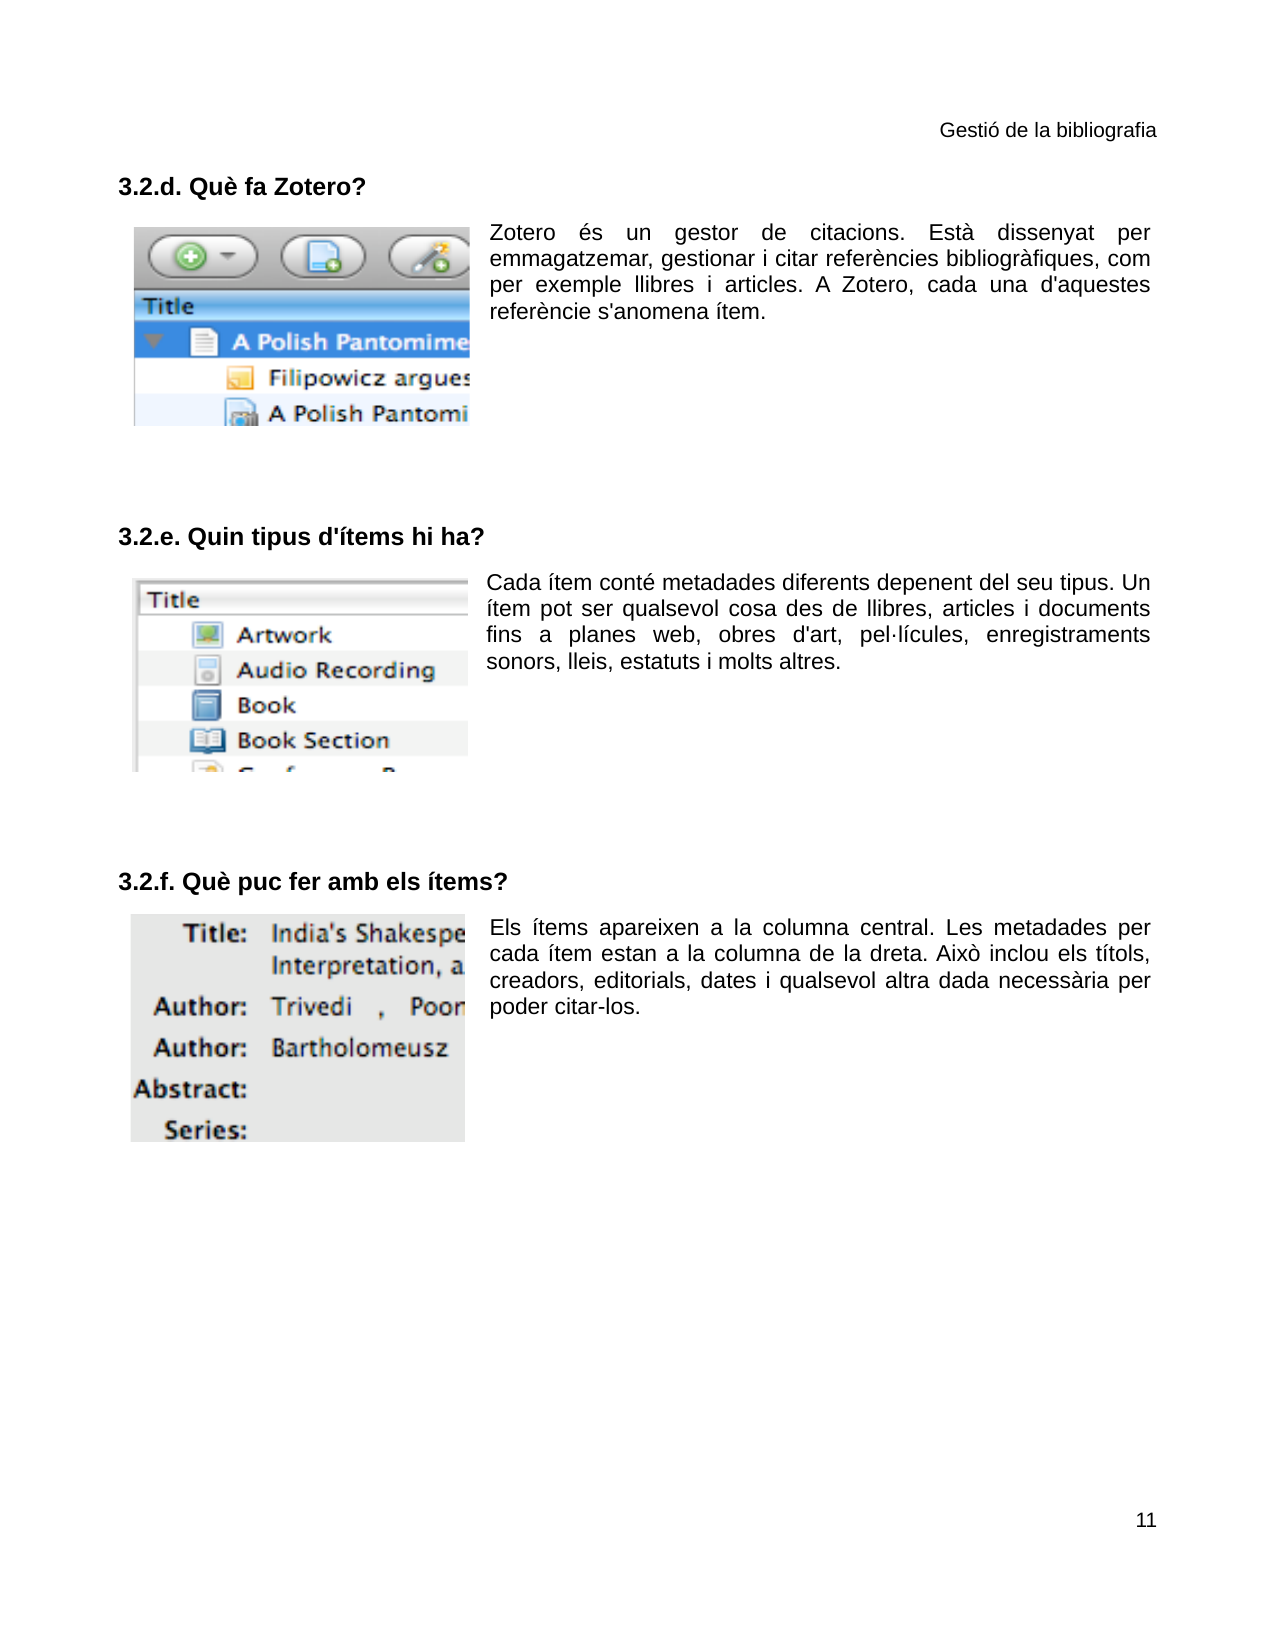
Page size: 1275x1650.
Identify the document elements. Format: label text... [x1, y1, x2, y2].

table_header Cada ítem conté metadades diferents depenent del seu tipus. Un ítem pot ser qualsevol cosa des de llibres, articles i documents fins a planes web, obres d'art, pel·lícules, enregistraments sonors, lleis, estatuts i molts altres. [481, 563, 1157, 803]
subtitle 3.2.e. Quin tipus d'ítems hi ha? [118, 522, 1157, 550]
picture [130, 914, 465, 1142]
table_header [118, 563, 481, 803]
picture [133, 227, 470, 426]
subtitle 3.2.f. Què puc fer amb els ítems? [118, 867, 1157, 896]
table_header [118, 908, 484, 1173]
picture [132, 578, 468, 772]
table_header Zotero és un gestor de citacions. Està dissenyat per emmagatzemar, gestionar i citar referències bibliogràfiques, com per exemple llibres i articles. A Zotero, cada una d'aquestes referèncie s'anomena ítem. [484, 213, 1157, 458]
table_header Els ítems apareixen a la columna central. Les metadades per cada ítem estan a la columna de la dreta. Això inclou els títols, creadors, editorials, dates i qualsevol altra dada necessària per poder citar-los. [484, 908, 1157, 1173]
subtitle 3.2.d. Què fa Zotero? [118, 172, 1157, 200]
table_header [118, 213, 484, 458]
